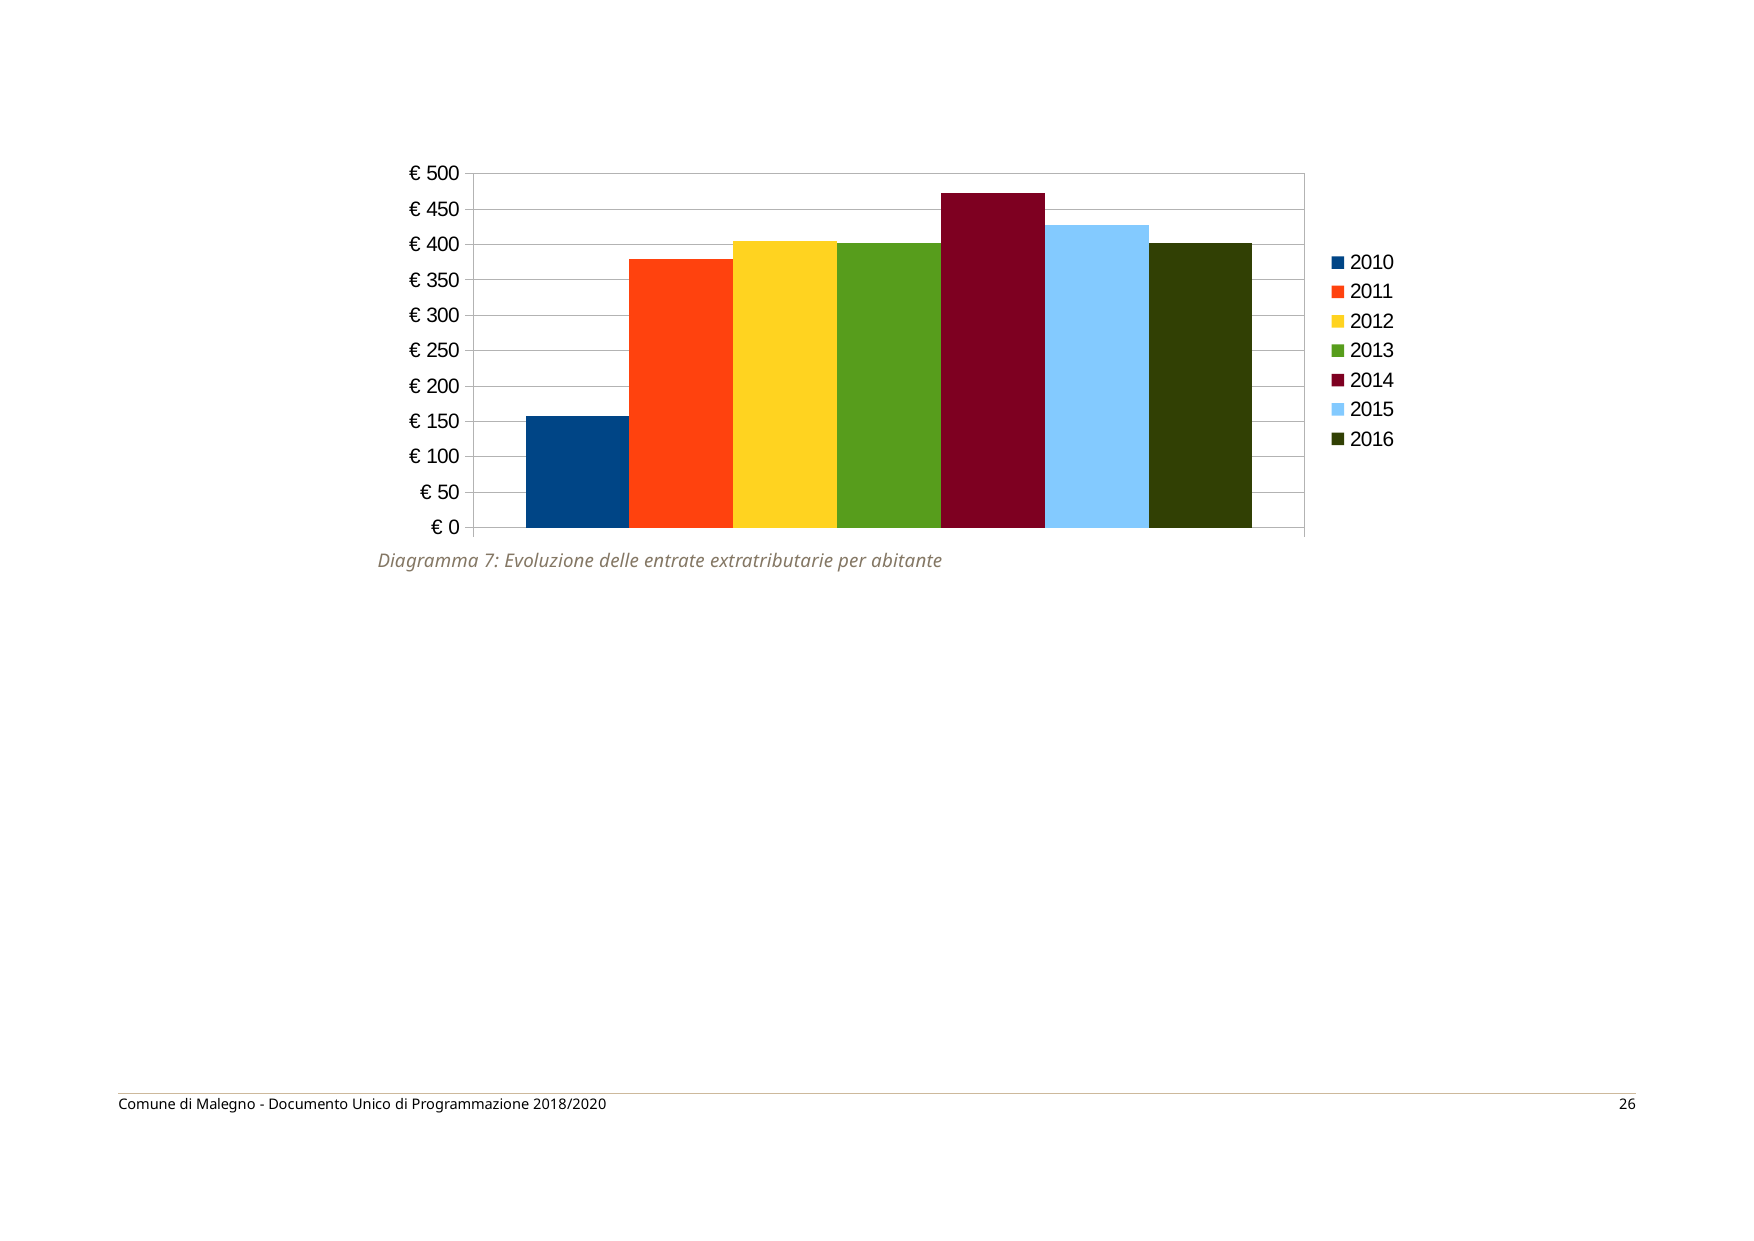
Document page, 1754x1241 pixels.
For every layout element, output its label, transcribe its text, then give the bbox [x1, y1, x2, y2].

text Diagramma 7: Evoluzione delle entrate extratributarie per abitante [377, 145, 1434, 573]
